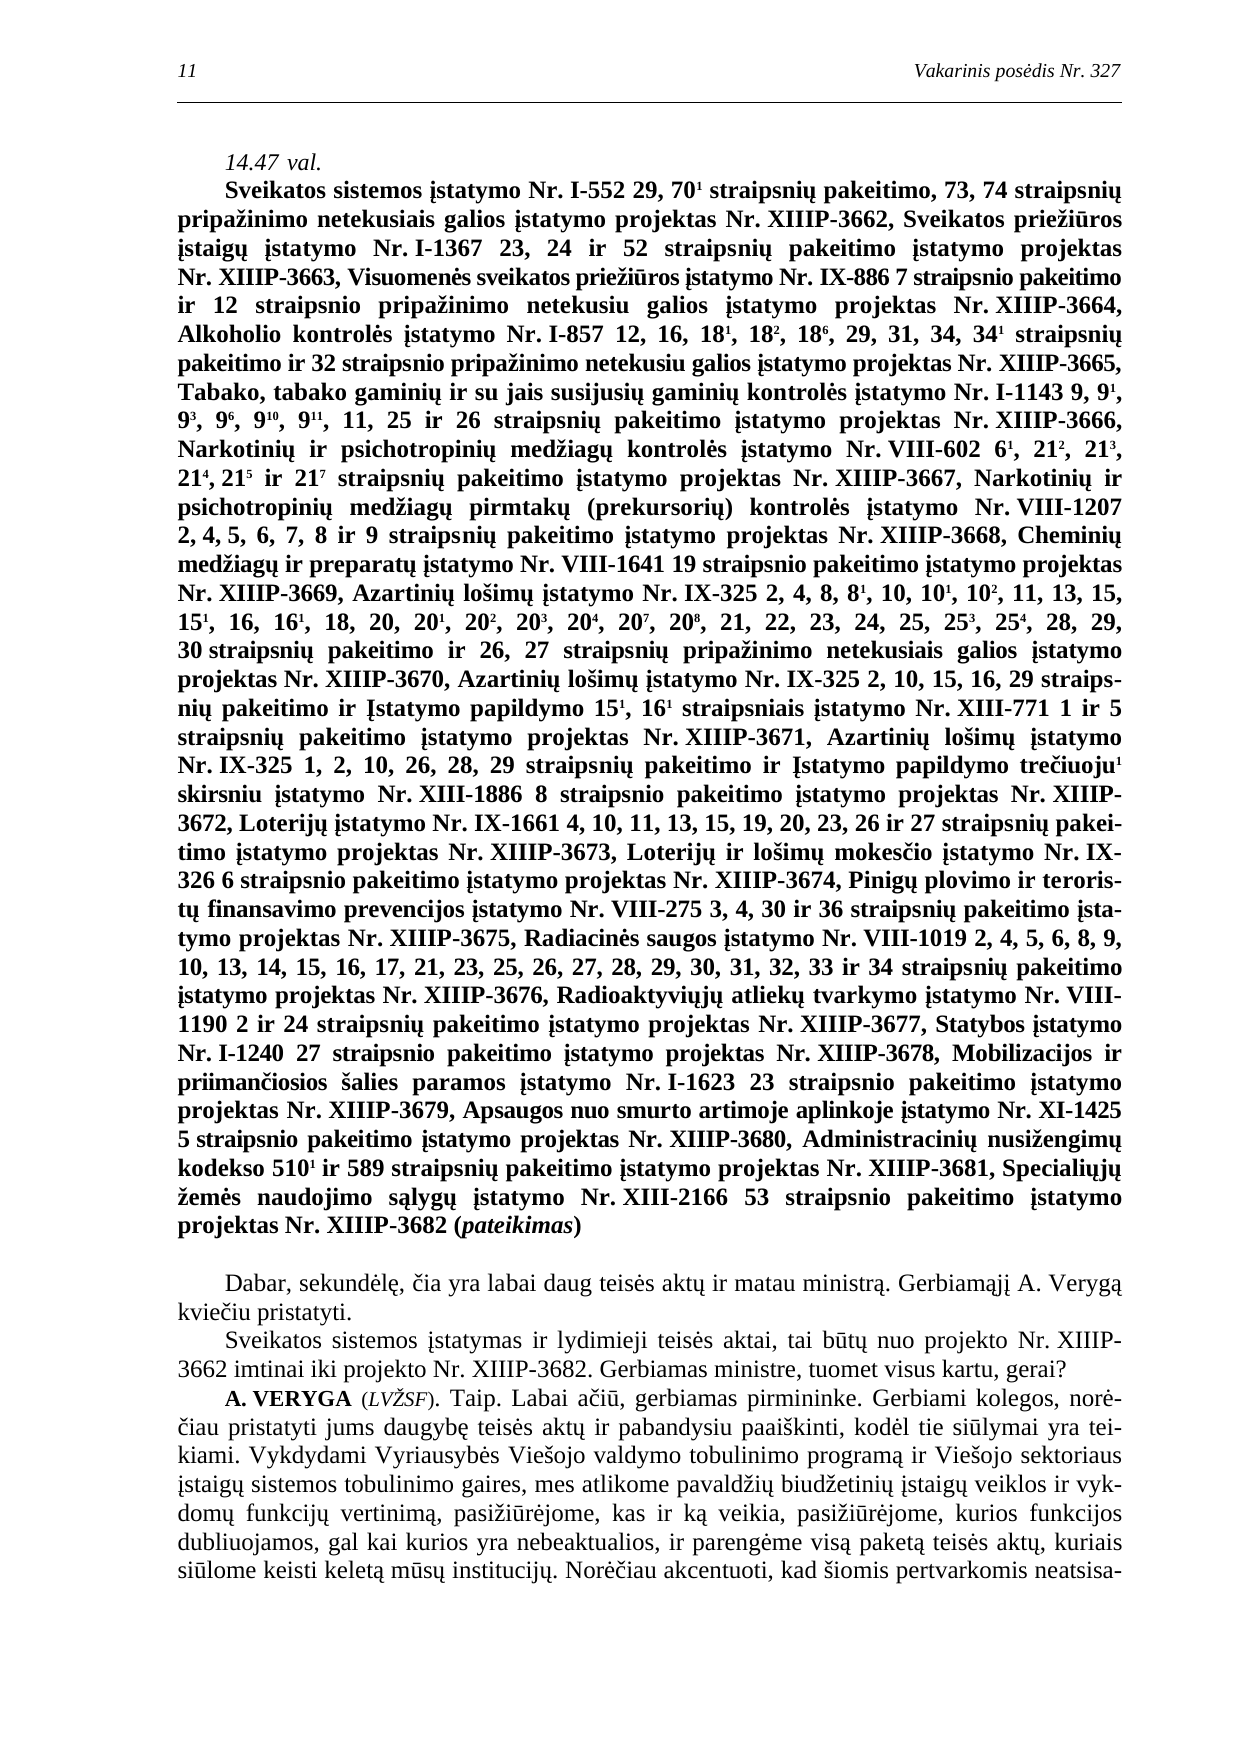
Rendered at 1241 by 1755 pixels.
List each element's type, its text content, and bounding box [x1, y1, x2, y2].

text 14.47 val. [224, 148, 1122, 175]
text Svei­ka­tos sis­te­mos įsta­ty­mo Nr. I-552 29, 701 straips­nių pa­kei­ti­mo, 73, 74 straips­nių pri­pa­ži­ni­mo ne­te­ku­siais ga­lios įsta­ty­mo pro­jek­tas Nr. XIIIP-3662, Svei­ka­tos prie­žiū­ros įstai­gų įsta­ty­mo Nr. I-1367 23, 24 ir 52 straips­nių pa­kei­ti­mo įsta­ty­mo pro­jek­tas Nr. XIIIP-3663, Vi­suo­me­nės svei­ka­tos prie­žiū­ros įsta­ty­mo Nr. IX-886 7 straips­nio pakeiti­mo ir 12 straips­nio pri­pa­ži­ni­mo ne­te­ku­siu ga­lios įsta­ty­mo pro­jek­tas Nr. XIIIP-3664, Alkoho­lio kon­tro­lės įsta­ty­mo Nr. I-857 12, 16, 181, 182, 186, 29, 31, 34, 341 straips­nių pakei­ti­mo ir 32 straips­nio pri­pa­ži­ni­mo ne­te­ku­siu ga­lios įsta­ty­mo pro­jek­tas Nr. XIIIP-3665, Ta­ba­ko, ta­ba­ko ga­mi­nių ir su jais su­si­ju­sių ga­mi­nių kon­tro­lės įsta­ty­mo Nr. I-1143 9, 91, 93, 96, 910, 911, 11, 25 ir 26 straips­nių pa­kei­ti­mo įsta­ty­mo pro­jek­tas Nr. XIIIP-3666, Narko­ti­nių ir psi­chot­ro­pi­nių me­džia­gų kon­tro­lės įsta­ty­mo Nr. VIII-602 61, 212, 213, 214, 215 ir 217 straips­nių pa­kei­ti­mo įsta­ty­mo pro­jek­tas Nr. XIIIP-3667, Nar­ko­ti­nių ir psichot­ro­pi­nių me­džia­gų pirm­ta­kų (pre­kur­so­rių) kon­tro­lės įsta­ty­mo Nr. VIII-1207 2, 4, 5, 6, 7, 8 ir 9 straips­nių pa­kei­ti­mo įsta­ty­mo pro­jek­tas Nr. XIIIP-3668, Che­mi­nių medžia­gų ir pre­pa­ra­tų įsta­ty­mo Nr. VIII-1641 19 straips­nio pa­kei­ti­mo įsta­ty­mo projektas Nr. XIIIP-3669, Azar­ti­nių lo­ši­mų įsta­ty­mo Nr. IX-325 2, 4, 8, 81, 10, 101, 102, 11, 13, 15, 151, 16, 161, 18, 20, 201, 202, 203, 204, 207, 208, 21, 22, 23, 24, 25, 253, 254, 28, 29, 30 straipsnių pa­kei­ti­mo ir 26, 27 straips­nių pri­pa­ži­ni­mo ne­te­ku­siais ga­lios įsta­ty­mo projektas Nr. XIIIP-3670, Azar­ti­nių lo­ši­mų įsta­ty­mo Nr. IX-325 2, 10, 15, 16, 29 straips­nių pakeitimo ir Įsta­ty­mo pa­pil­dy­mo 151, 161 straips­niais įsta­ty­mo Nr. XIII-771 1 ir 5 straips­nių pa­kei­ti­mo įsta­ty­mo pro­jek­tas Nr. XIIIP-3671, Azar­ti­nių lo­ši­mų įsta­ty­mo Nr. IX-325 1, 2, 10, 26, 28, 29 straips­nių pa­kei­ti­mo ir Įsta­ty­mo pa­pil­dy­mo tre­čiuo­ju1 skirsniu įsta­ty­mo Nr. XIII-1886 8 straips­nio pa­kei­ti­mo įsta­ty­mo pro­jek­tas Nr. XIIIP-3672, Lo­te­ri­jų įsta­ty­mo Nr. IX-1661 4, 10, 11, 13, 15, 19, 20, 23, 26 ir 27 straips­nių pa­kei­ti­mo įsta­ty­mo pro­jek­tas Nr. XIIIP-3673, Lo­te­ri­jų ir lo­ši­mų mo­kes­čio įsta­ty­mo Nr. IX-326 6 straips­nio pa­kei­ti­mo įsta­ty­mo pro­jek­tas Nr. XIIIP-3674, Pi­ni­gų plo­vi­mo ir te­ro­ris­tų finan­sa­vi­mo pre­ven­ci­jos įsta­ty­mo Nr. VIII-275 3, 4, 30 ir 36 straips­nių pa­kei­ti­mo įsta­ty­mo pro­jek­tas Nr. XIIIP-3675, Ra­dia­ci­nės sau­gos įsta­ty­mo Nr. VIII-1019 2, 4, 5, 6, 8, 9, 10, 13, 14, 15, 16, 17, 21, 23, 25, 26, 27, 28, 29, 30, 31, 32, 33 ir 34 straips­nių pa­kei­ti­mo įstatymo pro­jek­tas Nr. XIIIP-3676, Ra­dio­ak­ty­vių­jų at­lie­kų tvar­ky­mo įsta­ty­mo Nr. VIII-1190 2 ir 24 straips­nių pa­kei­ti­mo įsta­ty­mo pro­jek­tas Nr. XIIIP-3677, Sta­ty­bos įsta­ty­mo Nr. I-1240 27 straips­nio pa­kei­ti­mo įsta­ty­mo pro­jek­tas Nr. XIIIP-3678, Mo­bi­li­za­ci­jos ir priimančiosios ša­lies pa­ra­mos įsta­ty­mo Nr. I-1623 23 straips­nio pa­kei­ti­mo įsta­ty­mo projek­tas Nr. XIIIP-3679, Ap­sau­gos nuo smur­to ar­ti­mo­je ap­lin­ko­je įsta­ty­mo Nr. XI-1425 5 straips­nio pa­kei­ti­mo įsta­ty­mo pro­jek­tas Nr. XIIIP-3680, Ad­mi­nist­ra­ci­nių nu­si­žen­gi­mų ko­dek­so 5101 ir 589 straips­nių pa­kei­ti­mo įsta­ty­mo pro­jek­tas Nr. XIIIP-3681, Spe­cia­lių­jų že­mės naudo­ji­mo są­ly­gų įsta­ty­mo Nr. XIII-2166 53 straips­nio pa­kei­ti­mo įsta­ty­mo projek­tas Nr. XIIIP-3682 (pa­tei­ki­mas) [177, 175, 1122, 1239]
text Da­bar, se­kun­dė­lę, čia yra la­bai daug tei­sės ak­tų ir ma­tau mi­nist­rą. Ger­bia­mą­jį A. Ve­ry­gą kvie­čiu pri­sta­ty­ti. [177, 1268, 1122, 1325]
text Svei­ka­tos sis­te­mos įsta­ty­mas ir ly­di­mieji tei­sės ak­tai, tai bū­tų nuo pro­jek­to Nr. XIIIP-3662 im­ti­nai iki pro­jek­to Nr. XIIIP-3682. Ger­bia­mas mi­nist­re, tuo­met vi­sus kar­tu, ge­rai? [177, 1325, 1122, 1383]
text A. VERYGA (LVŽSF). Taip. La­bai ačiū, ger­bia­mas pir­mi­nin­ke. Ger­bia­mi ko­le­gos, no­rė­čiau pri­sta­ty­ti jums dau­gy­bę tei­sės ak­tų ir pa­ban­dy­siu pa­aiš­kin­ti, ko­dėl tie siū­ly­mai yra tei­kiami. Vyk­dy­da­mi Vy­riau­sy­bės Vie­šo­jo val­dy­mo to­bu­li­ni­mo pro­gra­mą ir Vie­šo­jo sek­to­riaus įstai­gų sis­te­mos to­bu­li­ni­mo gai­res, mes at­li­ko­me pa­val­džių biu­dže­ti­nių įstai­gų veik­los ir vyk­do­mų funk­ci­jų ver­ti­ni­mą, pa­si­žiū­rė­jo­me, kas ir ką vei­kia, pa­si­žiū­rė­jo­me, ku­rios funk­ci­jos dub­liuo­ja­mos, gal kai ku­rios yra ne­be­ak­tu­a­lios, ir pa­ren­gė­me vi­są pa­ke­tą tei­sės ak­tų, ku­riais siū­lo­me keis­ti ke­le­tą mū­sų ins­ti­tu­ci­jų. No­rė­čiau ak­cen­tuo­ti, kad šio­mis per­tvar­ko­mis ne­at­si­sa­ [177, 1383, 1122, 1584]
